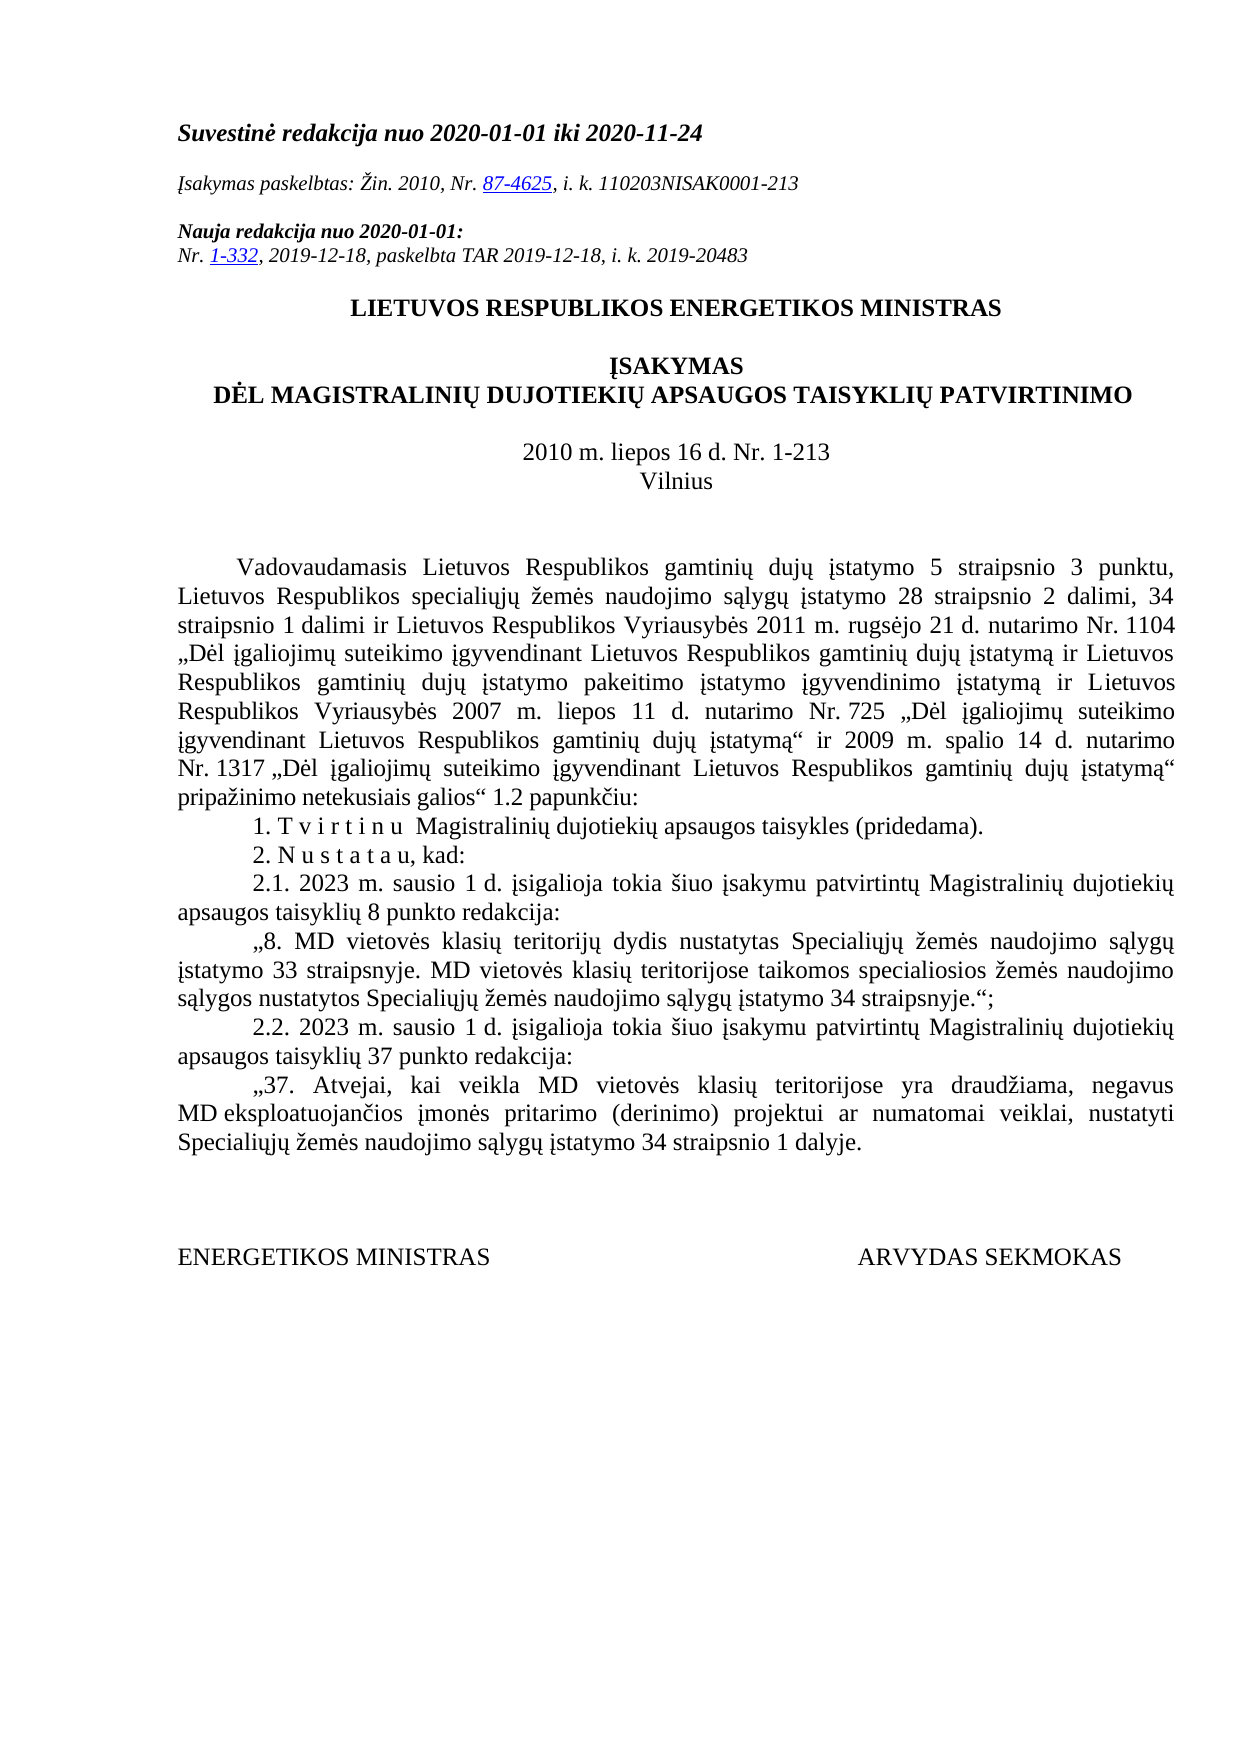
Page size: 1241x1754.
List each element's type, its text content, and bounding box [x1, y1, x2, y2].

text Įsakymas paskelbtas: Žin. 2010, Nr. 87-4625, i. k. 110203NISAK0001-213 [177, 171, 1175, 195]
text Energetikos ministras Arvydas Sekmokas [177, 1242, 1175, 1271]
text Vilnius [177, 466, 1175, 495]
text 2. N u s t a t a u, kad: [177, 840, 1175, 868]
text Vadovaudamasis Lietuvos Respublikos gamtinių dujų įstatymo 5 straipsnio 3 punktu, Lietuvos Respublikos specialiųjų žemės naudojimo sąlygų įstatymo 28 straipsnio 2 dalimi, 34 straipsnio 1 dalimi ir Lietuvos Respublikos Vyriausybės 2011 m. rugsėjo 21 d. nutarimo Nr. 1104 „Dėl įgaliojimų suteikimo įgyvendinant Lietuvos Respublikos gamtinių dujų įstatymą ir Lietuvos Respublikos gamtinių dujų įstatymo pakeitimo įstatymo įgyvendinimo įstatymą ir Lietuvos Respublikos Vyriausybės 2007 m. liepos 11 d. nutarimo Nr. 725 „Dėl įgaliojimų suteikimo įgyvendinant Lietuvos Respublikos gamtinių dujų įstatymą“ ir 2009 m. spalio 14 d. nutarimo Nr. 1317 „Dėl įgaliojimų suteikimo įgyvendinant Lietuvos Respublikos gamtinių dujų įstatymą“ pripažinimo netekusiais galios“ 1.2 papunkčiu: [177, 552, 1175, 811]
text įsakymas [177, 351, 1175, 380]
text 2.1. 2023 m. sausio 1 d. įsigalioja tokia šiuo įsakymu patvirtintų Magistralinių dujotiekių apsaugos taisyklių 8 punkto redakcija: [177, 868, 1175, 926]
text „37. Atvejai, kai veikla MD vietovės klasių teritorijose yra draudžiama, negavus MD eksploatuojančios įmonės pritarimo (derinimo) projektui ar numatomai veiklai, nustatyti Specialiųjų žemės naudojimo sąlygų įstatymo 34 straipsnio 1 dalyje. [177, 1070, 1175, 1156]
text DĖL MAGISTRALINIŲ DUJOTIEKIŲ APSAUGOS TAISYKLIŲ PATVIRTINIMO [177, 380, 1175, 408]
text Nr. 1-332, 2019-12-18, paskelbta TAR 2019-12-18, i. k. 2019-20483 [177, 243, 1175, 267]
text 1. Tvirtinu Magistralinių dujotiekių apsaugos taisykles (pridedama). [177, 811, 1175, 840]
text „8. MD vietovės klasių teritorijų dydis nustatytas Specialiųjų žemės naudojimo sąlygų įstatymo 33 straipsnyje. MD vietovės klasių teritorijose taikomos specialiosios žemės naudojimo sąlygos nustatytos Specialiųjų žemės naudojimo sąlygų įstatymo 34 straipsnyje.“; [177, 926, 1175, 1012]
text Suvestinė redakcija nuo 2020-01-01 iki 2020-11-24 [177, 118, 1175, 147]
text 2.2. 2023 m. sausio 1 d. įsigalioja tokia šiuo įsakymu patvirtintų Magistralinių dujotiekių apsaugos taisyklių 37 punkto redakcija: [177, 1012, 1175, 1070]
text LIETUVOS RESPUBLIKOS ENERGETIKOS MINISTRAS [177, 293, 1175, 322]
text 2010 m. liepos 16 d. Nr. 1-213 [177, 437, 1175, 466]
text Nauja redakcija nuo 2020-01-01: [177, 219, 1175, 243]
